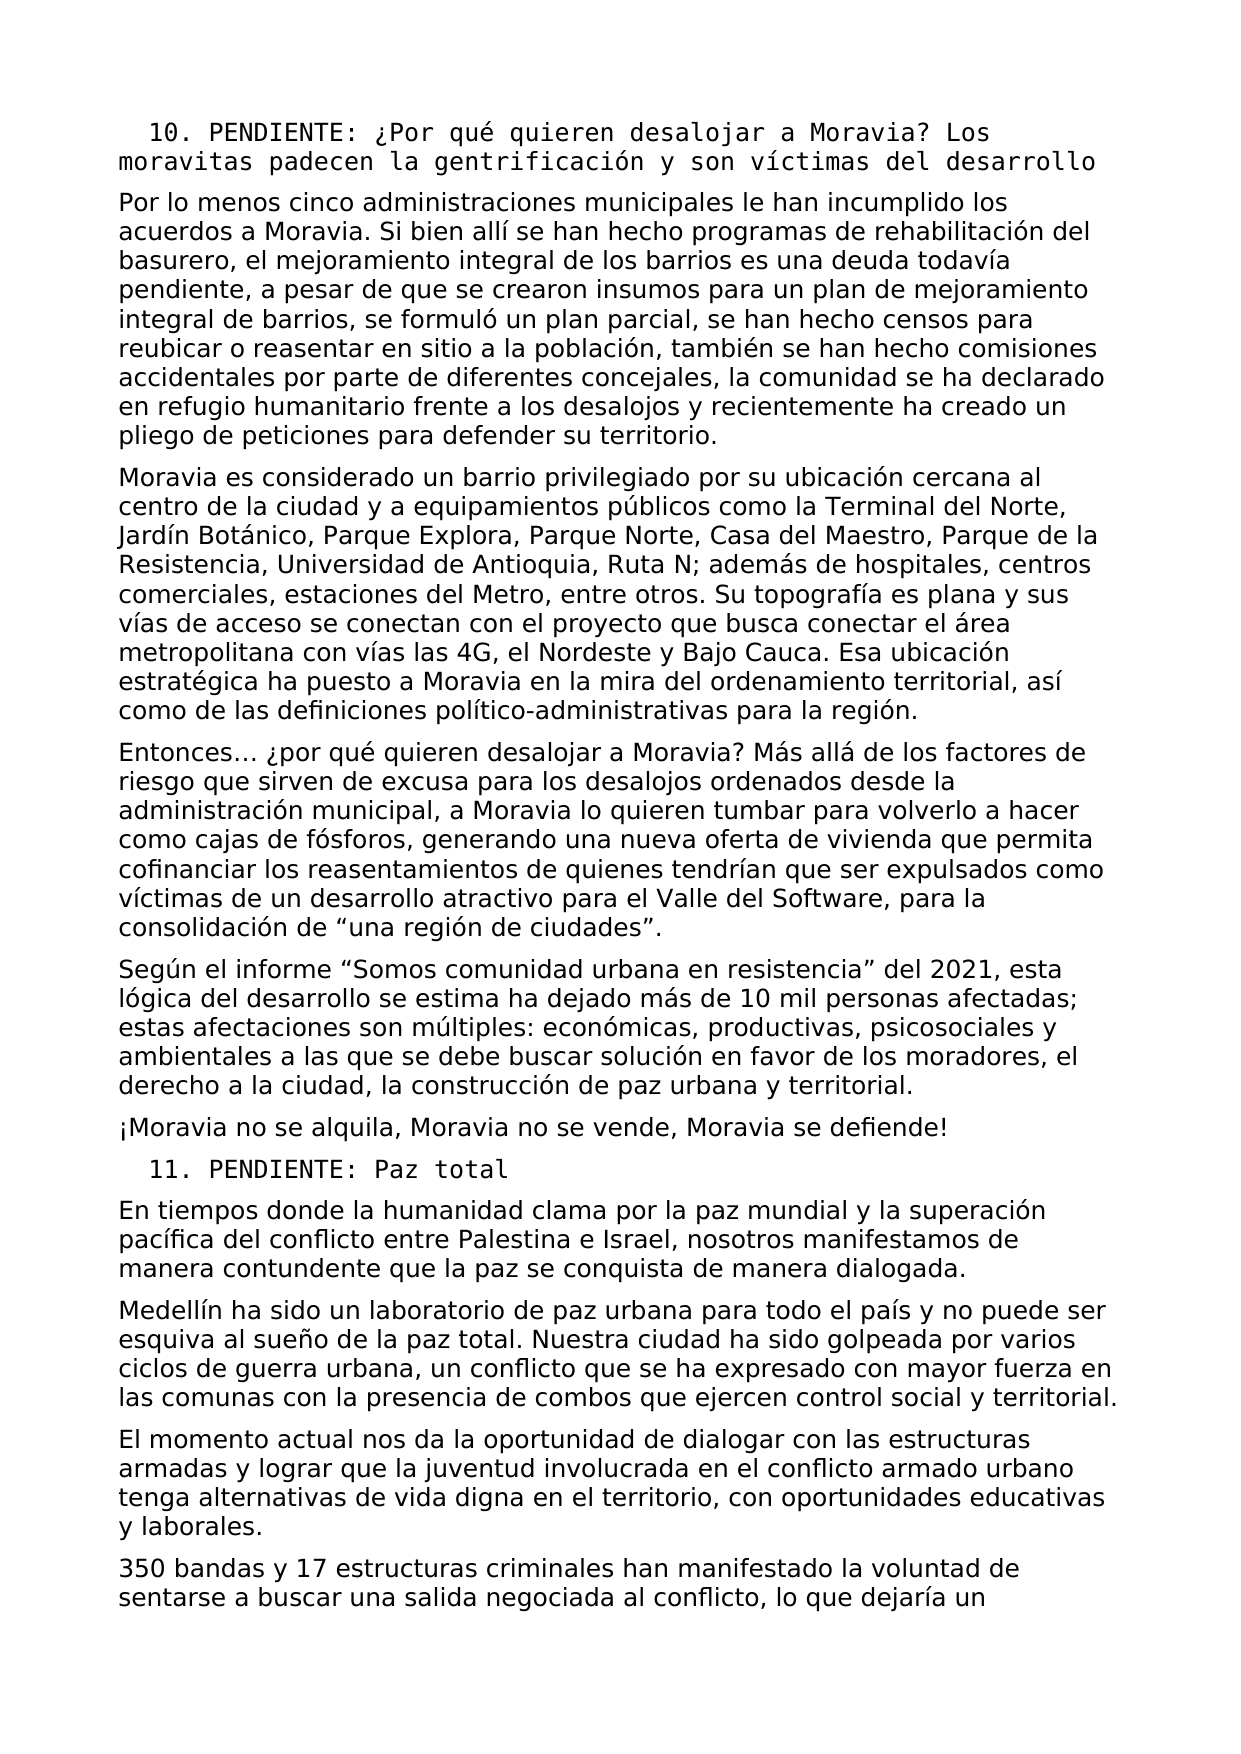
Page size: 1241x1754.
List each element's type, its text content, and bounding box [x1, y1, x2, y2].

text Según el informe “Somos comunidad urbana en resistencia” del 2021, esta lógica del desarrollo se estima ha dejado más de 10 mil personas afectadas; estas afectaciones son múltiples: económicas, productivas, psicosociales y ambientales a las que se debe buscar solución en favor de los moradores, el derecho a la ciudad, la construcción de paz urbana y territorial. [118, 955, 1122, 1101]
text ¡Moravia no se alquila, Moravia no se vende, Moravia se defiende! [118, 1113, 1122, 1142]
text 10. PENDIENTE: ¿Por qué quieren desalojar a Moravia? Los moravitas padecen la gentrificación y son víctimas del desarrollo [118, 118, 1122, 176]
text Medellín ha sido un laboratorio de paz urbana para todo el país y no puede ser esquiva al sueño de la paz total. Nuestra ciudad ha sido golpeada por varios ciclos de guerra urbana, un conflicto que se ha expresado con mayor fuerza en las comunas con la presencia de combos que ejercen control social y territorial. [118, 1296, 1122, 1412]
text Entonces… ¿por qué quieren desalojar a Moravia? Más allá de los factores de riesgo que sirven de excusa para los desalojos ordenados desde la administración municipal, a Moravia lo quieren tumbar para volverlo a hacer como cajas de fósforos, generando una nueva oferta de vivienda que permita cofinanciar los reasentamientos de quienes tendrían que ser expulsados como víctimas de un desarrollo atractivo para el Valle del Software, para la consolidación de “una región de ciudades”. [118, 738, 1122, 942]
text Por lo menos cinco administraciones municipales le han incumplido los acuerdos a Moravia. Si bien allí se han hecho programas de rehabilitación del basurero, el mejoramiento integral de los barrios es una deuda todavía pendiente, a pesar de que se crearon insumos para un plan de mejoramiento integral de barrios, se formuló un plan parcial, se han hecho censos para reubicar o reasentar en sitio a la población, también se han hecho comisiones accidentales por parte de diferentes concejales, la comunidad se ha declarado en refugio humanitario frente a los desalojos y recientemente ha creado un pliego de peticiones para defender su territorio. [118, 188, 1122, 451]
text En tiempos donde la humanidad clama por la paz mundial y la superación pacífica del conflicto entre Palestina e Israel, nosotros manifestamos de manera contundente que la paz se conquista de manera dialogada. [118, 1196, 1122, 1283]
text 350 bandas y 17 estructuras criminales han manifestado la voluntad de sentarse a buscar una salida negociada al conflicto, lo que dejaría un [118, 1554, 1122, 1612]
text El momento actual nos da la oportunidad de dialogar con las estructuras armadas y lograr que la juventud involucrada en el conflicto armado urbano tenga alternativas de vida digna en el territorio, con oportunidades educativas y laborales. [118, 1425, 1122, 1542]
text Moravia es considerado un barrio privilegiado por su ubicación cercana al centro de la ciudad y a equipamientos públicos como la Terminal del Norte, Jardín Botánico, Parque Explora, Parque Norte, Casa del Maestro, Parque de la Resistencia, Universidad de Antioquia, Ruta N; además de hospitales, centros comerciales, estaciones del Metro, entre otros. Su topografía es plana y sus vías de acceso se conectan con el proyecto que busca conectar el área metropolitana con vías las 4G, el Nordeste y Bajo Cauca. Esa ubicación estratégica ha puesto a Moravia en la mira del ordenamiento territorial, así como de las definiciones político-administrativas para la región. [118, 463, 1122, 726]
text 11. PENDIENTE: Paz total [118, 1155, 1122, 1184]
